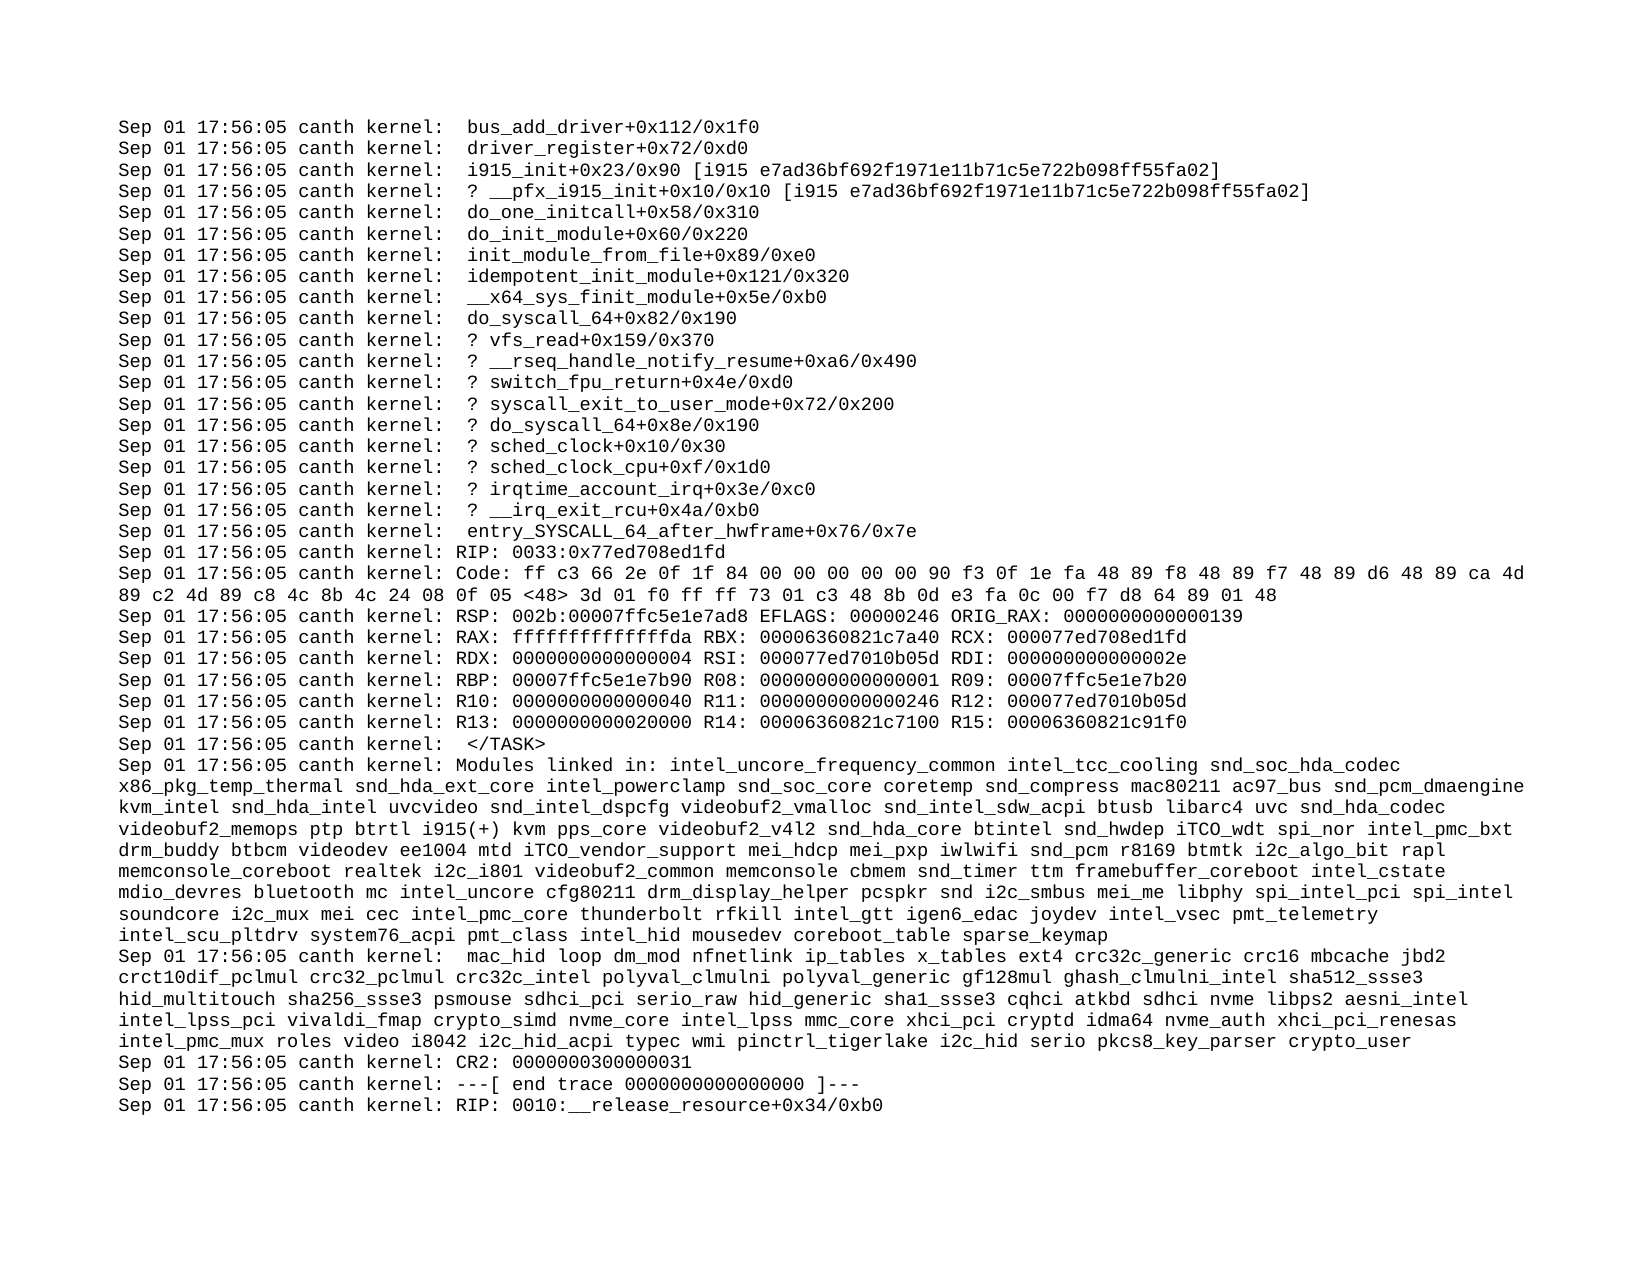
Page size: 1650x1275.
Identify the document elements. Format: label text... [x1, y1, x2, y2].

text Sep 01 17:56:05 canth kernel: RIP: 0010:__release_resource+0x34/0xb0 [118, 1096, 1532, 1117]
text Sep 01 17:56:05 canth kernel: bus_add_driver+0x112/0x1f0 [118, 118, 1532, 139]
text Sep 01 17:56:05 canth kernel: CR2: 0000000300000031 [118, 1053, 1532, 1074]
text Sep 01 17:56:05 canth kernel: ? vfs_read+0x159/0x370 [118, 331, 1532, 352]
text Sep 01 17:56:05 canth kernel: i915_init+0x23/0x90 [i915 e7ad36bf692f1971e11b71c5e722b098ff55fa02] [118, 161, 1532, 182]
text Sep 01 17:56:05 canth kernel: Modules linked in: intel_uncore_frequency_common intel_tcc_cooling snd_soc_hda_codec x86_pkg_temp_thermal snd_hda_ext_core intel_powerclamp snd_soc_core coretemp snd_compress mac80211 ac97_bus snd_pcm_dmaengine kvm_intel snd_hda_intel uvcvideo snd_intel_dspcfg videobuf2_vmalloc snd_intel_sdw_acpi btusb libarc4 uvc snd_hda_codec videobuf2_memops ptp btrtl i915(+) kvm pps_core videobuf2_v4l2 snd_hda_core btintel snd_hwdep iTCO_wdt spi_nor intel_pmc_bxt drm_buddy btbcm videodev ee1004 mtd iTCO_vendor_support mei_hdcp mei_pxp iwlwifi snd_pcm r8169 btmtk i2c_algo_bit rapl memconsole_coreboot realtek i2c_i801 videobuf2_common memconsole cbmem snd_timer ttm framebuffer_coreboot intel_cstate mdio_devres bluetooth mc intel_uncore cfg80211 drm_display_helper pcspkr snd i2c_smbus mei_me libphy spi_intel_pci spi_intel soundcore i2c_mux mei cec intel_pmc_core thunderbolt rfkill intel_gtt igen6_edac joydev intel_vsec pmt_telemetry intel_scu_pltdrv system76_acpi pmt_class intel_hid mousedev coreboot_table sparse_keymap [118, 756, 1532, 947]
text Sep 01 17:56:05 canth kernel: R13: 0000000000020000 R14: 00006360821c7100 R15: 00006360821c91f0 [118, 713, 1532, 734]
text Sep 01 17:56:05 canth kernel: entry_SYSCALL_64_after_hwframe+0x76/0x7e [118, 522, 1532, 543]
text Sep 01 17:56:05 canth kernel: RSP: 002b:00007ffc5e1e7ad8 EFLAGS: 00000246 ORIG_RAX: 0000000000000139 [118, 607, 1532, 628]
text Sep 01 17:56:05 canth kernel: Code: ff c3 66 2e 0f 1f 84 00 00 00 00 00 90 f3 0f 1e fa 48 89 f8 48 89 f7 48 89 d6 48 89 ca 4d 89 c2 4d 89 c8 4c 8b 4c 24 08 0f 05 <48> 3d 01 f0 ff ff 73 01 c3 48 8b 0d e3 fa 0c 00 f7 d8 64 89 01 48 [118, 564, 1532, 607]
text Sep 01 17:56:05 canth kernel: ? do_syscall_64+0x8e/0x190 [118, 416, 1532, 437]
text Sep 01 17:56:05 canth kernel: RAX: ffffffffffffffda RBX: 00006360821c7a40 RCX: 000077ed708ed1fd [118, 628, 1532, 649]
text Sep 01 17:56:05 canth kernel: ? __rseq_handle_notify_resume+0xa6/0x490 [118, 352, 1532, 373]
text Sep 01 17:56:05 canth kernel: ? syscall_exit_to_user_mode+0x72/0x200 [118, 394, 1532, 416]
text Sep 01 17:56:05 canth kernel: mac_hid loop dm_mod nfnetlink ip_tables x_tables ext4 crc32c_generic crc16 mbcache jbd2 crct10dif_pclmul crc32_pclmul crc32c_intel polyval_clmulni polyval_generic gf128mul ghash_clmulni_intel sha512_ssse3 hid_multitouch sha256_ssse3 psmouse sdhci_pci serio_raw hid_generic sha1_ssse3 cqhci atkbd sdhci nvme libps2 aesni_intel intel_lpss_pci vivaldi_fmap crypto_simd nvme_core intel_lpss mmc_core xhci_pci cryptd idma64 nvme_auth xhci_pci_renesas intel_pmc_mux roles video i8042 i2c_hid_acpi typec wmi pinctrl_tigerlake i2c_hid serio pkcs8_key_parser crypto_user [118, 947, 1532, 1053]
text Sep 01 17:56:05 canth kernel: __x64_sys_finit_module+0x5e/0xb0 [118, 288, 1532, 309]
text Sep 01 17:56:05 canth kernel: driver_register+0x72/0xd0 [118, 139, 1532, 161]
text Sep 01 17:56:05 canth kernel: ? __irq_exit_rcu+0x4a/0xb0 [118, 501, 1532, 522]
text Sep 01 17:56:05 canth kernel: do_syscall_64+0x82/0x190 [118, 309, 1532, 331]
text Sep 01 17:56:05 canth kernel: RBP: 00007ffc5e1e7b90 R08: 0000000000000001 R09: 00007ffc5e1e7b20 [118, 671, 1532, 692]
text Sep 01 17:56:05 canth kernel: ? __pfx_i915_init+0x10/0x10 [i915 e7ad36bf692f1971e11b71c5e722b098ff55fa02] [118, 182, 1532, 203]
text Sep 01 17:56:05 canth kernel: init_module_from_file+0x89/0xe0 [118, 246, 1532, 267]
text Sep 01 17:56:05 canth kernel: R10: 0000000000000040 R11: 0000000000000246 R12: 000077ed7010b05d [118, 692, 1532, 713]
text Sep 01 17:56:05 canth kernel: ? switch_fpu_return+0x4e/0xd0 [118, 373, 1532, 394]
text Sep 01 17:56:05 canth kernel: ? sched_clock_cpu+0xf/0x1d0 [118, 458, 1532, 479]
text Sep 01 17:56:05 canth kernel: ? irqtime_account_irq+0x3e/0xc0 [118, 479, 1532, 501]
text Sep 01 17:56:05 canth kernel: idempotent_init_module+0x121/0x320 [118, 267, 1532, 288]
text Sep 01 17:56:05 canth kernel: RDX: 0000000000000004 RSI: 000077ed7010b05d RDI: 000000000000002e [118, 649, 1532, 671]
text Sep 01 17:56:05 canth kernel: </TASK> [118, 734, 1532, 756]
text Sep 01 17:56:05 canth kernel: do_one_initcall+0x58/0x310 [118, 203, 1532, 224]
text Sep 01 17:56:05 canth kernel: do_init_module+0x60/0x220 [118, 224, 1532, 246]
text Sep 01 17:56:05 canth kernel: ---[ end trace 0000000000000000 ]--- [118, 1074, 1532, 1096]
text Sep 01 17:56:05 canth kernel: RIP: 0033:0x77ed708ed1fd [118, 543, 1532, 564]
text Sep 01 17:56:05 canth kernel: ? sched_clock+0x10/0x30 [118, 437, 1532, 458]
